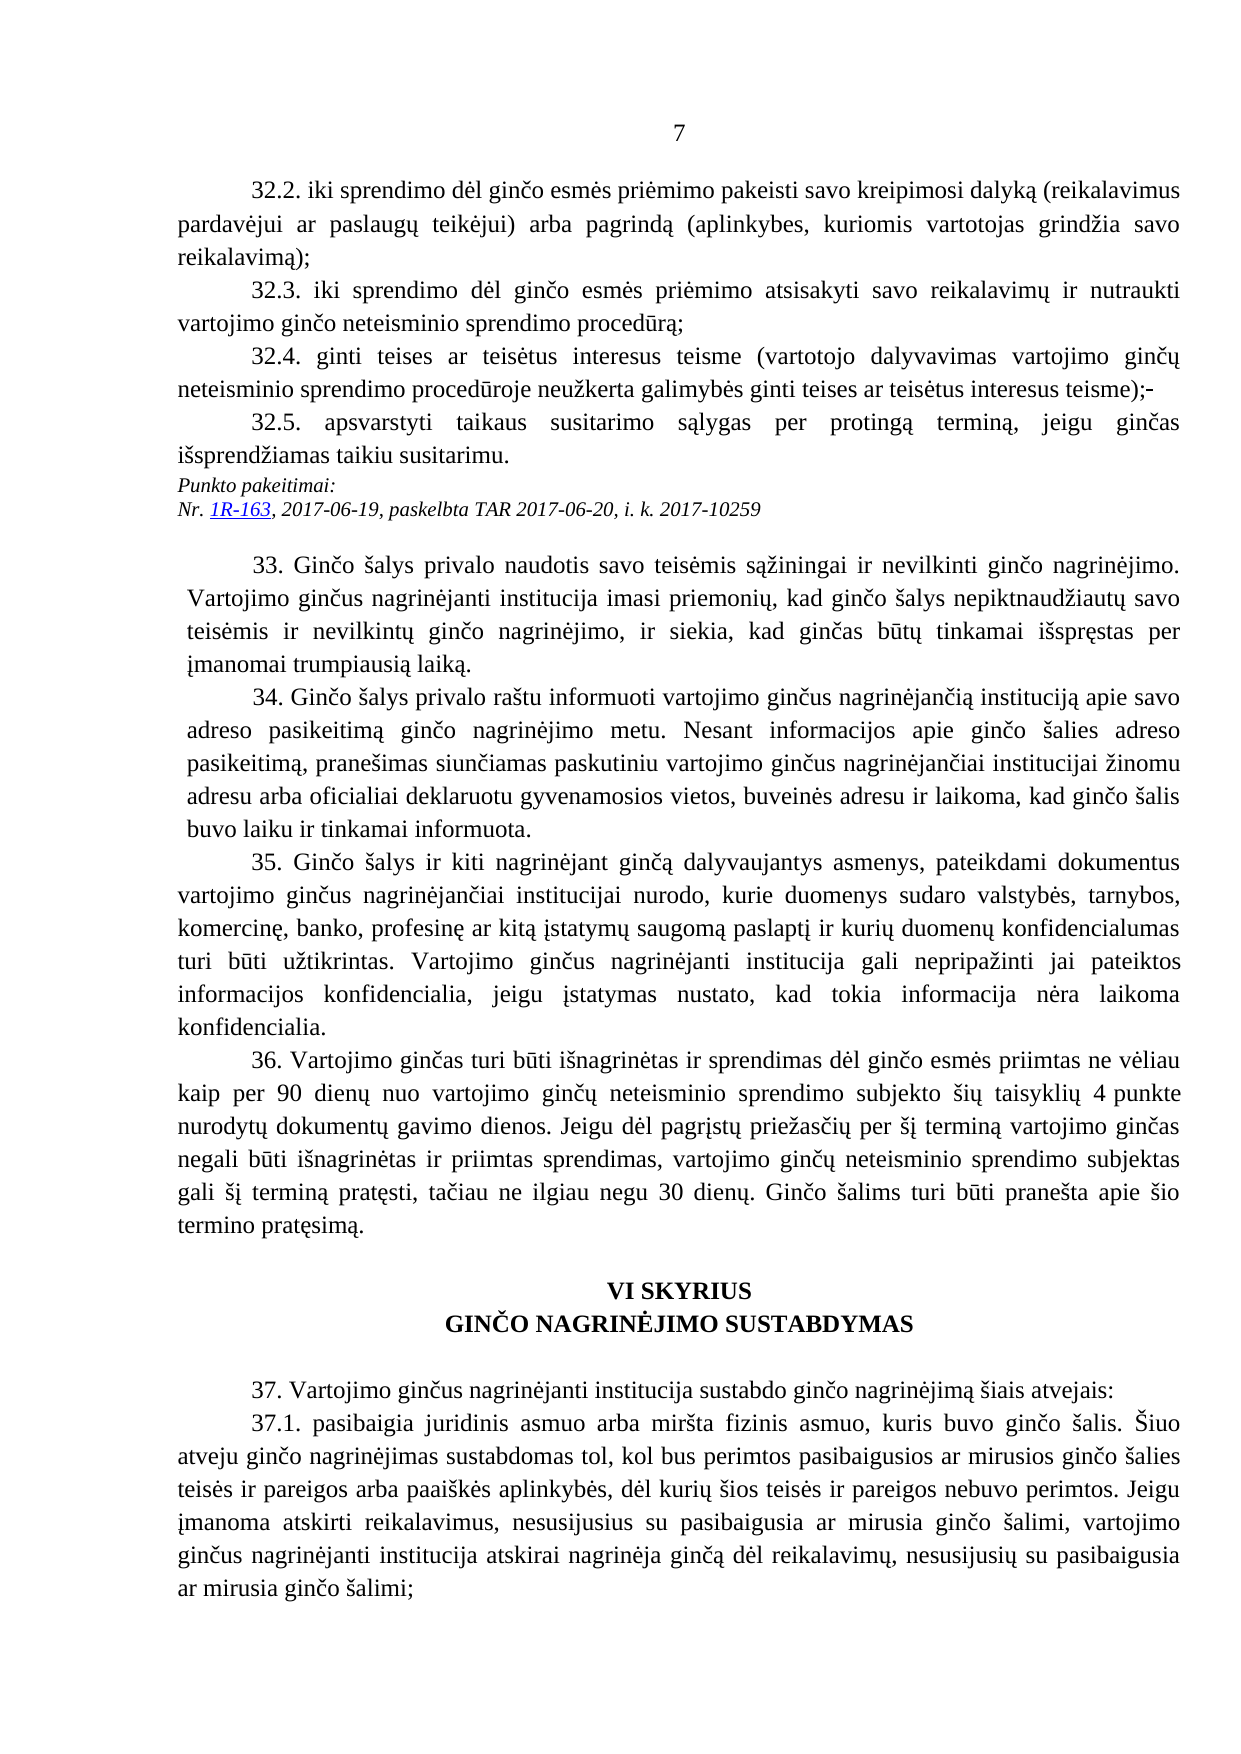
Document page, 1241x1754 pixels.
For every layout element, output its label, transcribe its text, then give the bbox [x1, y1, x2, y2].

text GINČO NAGRINĖJIMO SUSTABDYMAS [177, 1309, 1181, 1338]
text 34. Ginčo šalys privalo raštu informuoti vartojimo ginčus nagrinėjančią instituciją apie savo adreso pasikeitimą ginčo nagrinėjimo metu. Nesant informacijos apie ginčo šalies adreso pasikeitimą, pranešimas siunčiamas paskutiniu vartojimo ginčus nagrinėjančiai institucijai žinomu adresu arba oficialiai deklaruotu gyvenamosios vietos, buveinės adresu ir laikoma, kad ginčo šalis buvo laiku ir tinkamai informuota. [187, 682, 1181, 843]
text 32.4. ginti teises ar teisėtus interesus teisme (vartotojo dalyvavimas vartojimo ginčų neteisminio sprendimo procedūroje neužkerta galimybės ginti teises ar teisėtus interesus teisme); [177, 341, 1181, 402]
text 35. Ginčo šalys ir kiti nagrinėjant ginčą dalyvaujantys asmenys, pateikdami dokumentus vartojimo ginčus nagrinėjančiai institucijai nurodo, kurie duomenys sudaro valstybės, tarnybos, komercinę, banko, profesinę ar kitą įstatymų saugomą paslaptį ir kurių duomenų konfidencialumas turi būti užtikrintas. Vartojimo ginčus nagrinėjanti institucija gali nepripažinti jai pateiktos informacijos konfidencialia, jeigu įstatymas nustato, kad tokia informacija nėra laikoma konfidencialia. [177, 847, 1181, 1041]
text VI SKYRIUS [177, 1276, 1181, 1305]
text 32.5. apsvarstyti taikaus susitarimo sąlygas per protingą terminą, jeigu ginčas išsprendžiamas taikiu susitarimu. [177, 407, 1181, 468]
text Punkto pakeitimai: [177, 473, 1181, 497]
text 32.2. iki sprendimo dėl ginčo esmės priėmimo pakeisti savo kreipimosi dalyką (reikalavimus pardavėjui ar paslaugų teikėjui) arba pagrindą (aplinkybes, kuriomis vartotojas grindžia savo reikalavimą); [177, 176, 1181, 270]
text 33. Ginčo šalys privalo naudotis savo teisėmis sąžiningai ir nevilkinti ginčo nagrinėjimo. Vartojimo ginčus nagrinėjanti institucija imasi priemonių, kad ginčo šalys nepiktnaudžiautų savo teisėmis ir nevilkintų ginčo nagrinėjimo, ir siekia, kad ginčas būtų tinkamai išspręstas per įmanomai trumpiausią laiką. [187, 550, 1181, 677]
text 32.3. iki sprendimo dėl ginčo esmės priėmimo atsisakyti savo reikalavimų ir nutraukti vartojimo ginčo neteisminio sprendimo procedūrą; [177, 275, 1181, 336]
text 37. Vartojimo ginčus nagrinėjanti institucija sustabdo ginčo nagrinėjimą šiais atvejais: [177, 1375, 1181, 1404]
text 37.1. pasibaigia juridinis asmuo arba miršta fizinis asmuo, kuris buvo ginčo šalis. Šiuo atveju ginčo nagrinėjimas sustabdomas tol, kol bus perimtos pasibaigusios ar mirusios ginčo šalies teisės ir pareigos arba paaiškės aplinkybės, dėl kurių šios teisės ir pareigos nebuvo perimtos. Jeigu įmanoma atskirti reikalavimus, nesusijusius su pasibaigusia ar mirusia ginčo šalimi, vartojimo ginčus nagrinėjanti institucija atskirai nagrinėja ginčą dėl reikalavimų, nesusijusių su pasibaigusia ar mirusia ginčo šalimi; [177, 1408, 1181, 1602]
text Nr. 1R-163, 2017-06-19, paskelbta TAR 2017-06-20, i. k. 2017-10259 [177, 497, 1181, 521]
text 36. Vartojimo ginčas turi būti išnagrinėtas ir sprendimas dėl ginčo esmės priimtas ne vėliau kaip per 90 dienų nuo vartojimo ginčų neteisminio sprendimo subjekto šių taisyklių 4 punkte nurodytų dokumentų gavimo dienos. Jeigu dėl pagrįstų priežasčių per šį terminą vartojimo ginčas negali būti išnagrinėtas ir priimtas sprendimas, vartojimo ginčų neteisminio sprendimo subjektas gali šį terminą pratęsti, tačiau ne ilgiau negu 30 dienų. Ginčo šalims turi būti pranešta apie šio termino pratęsimą. [177, 1045, 1181, 1239]
